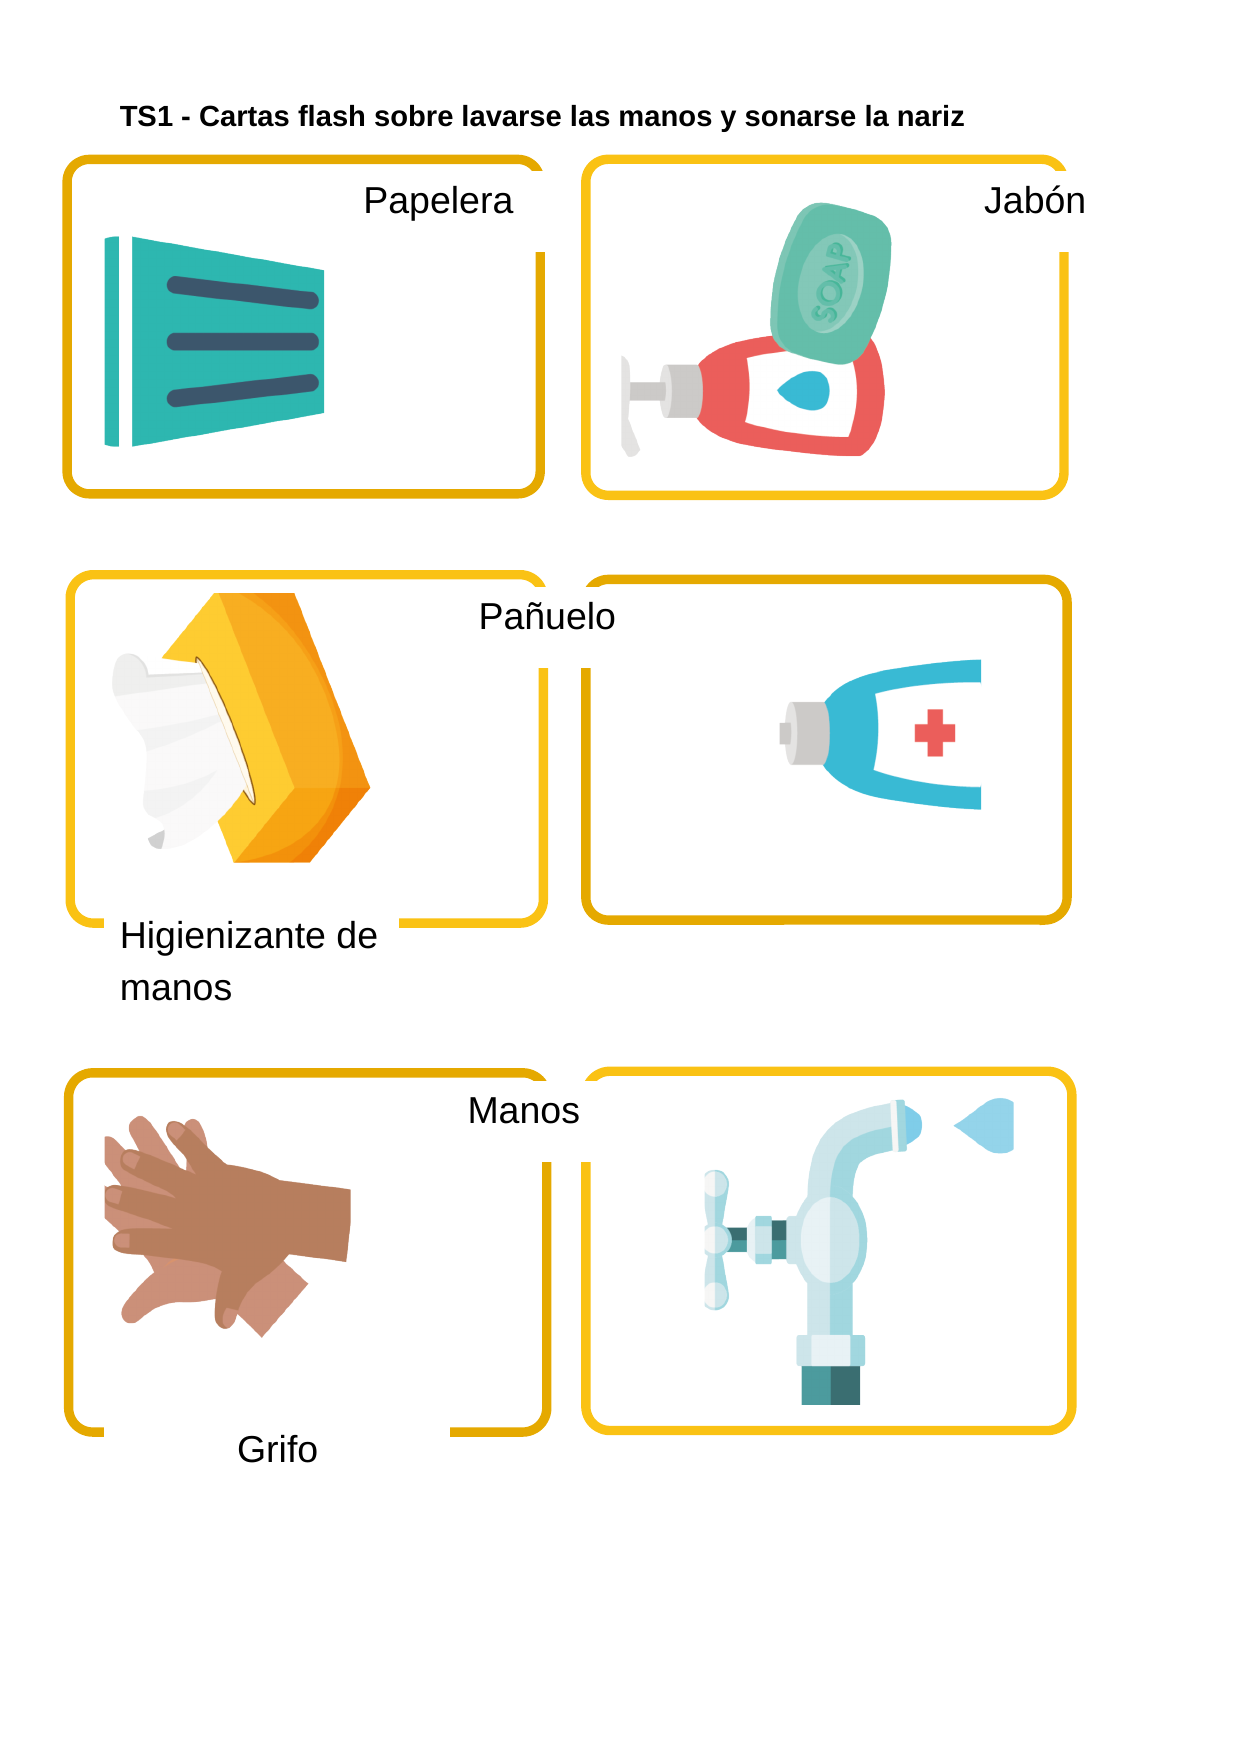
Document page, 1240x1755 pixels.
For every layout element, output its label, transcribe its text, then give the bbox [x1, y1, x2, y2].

text Manos [366, 1089, 681, 1132]
text Higienizante de manos [119, 913, 384, 1005]
text Pañuelo [401, 594, 693, 638]
subtitle TS1 - Cartas flash sobre lavarse las manos y sonarse la nariz [119, 99, 1026, 133]
text Jabón [938, 178, 1132, 222]
text Papelera [339, 178, 537, 222]
text Grifo [119, 1427, 435, 1470]
